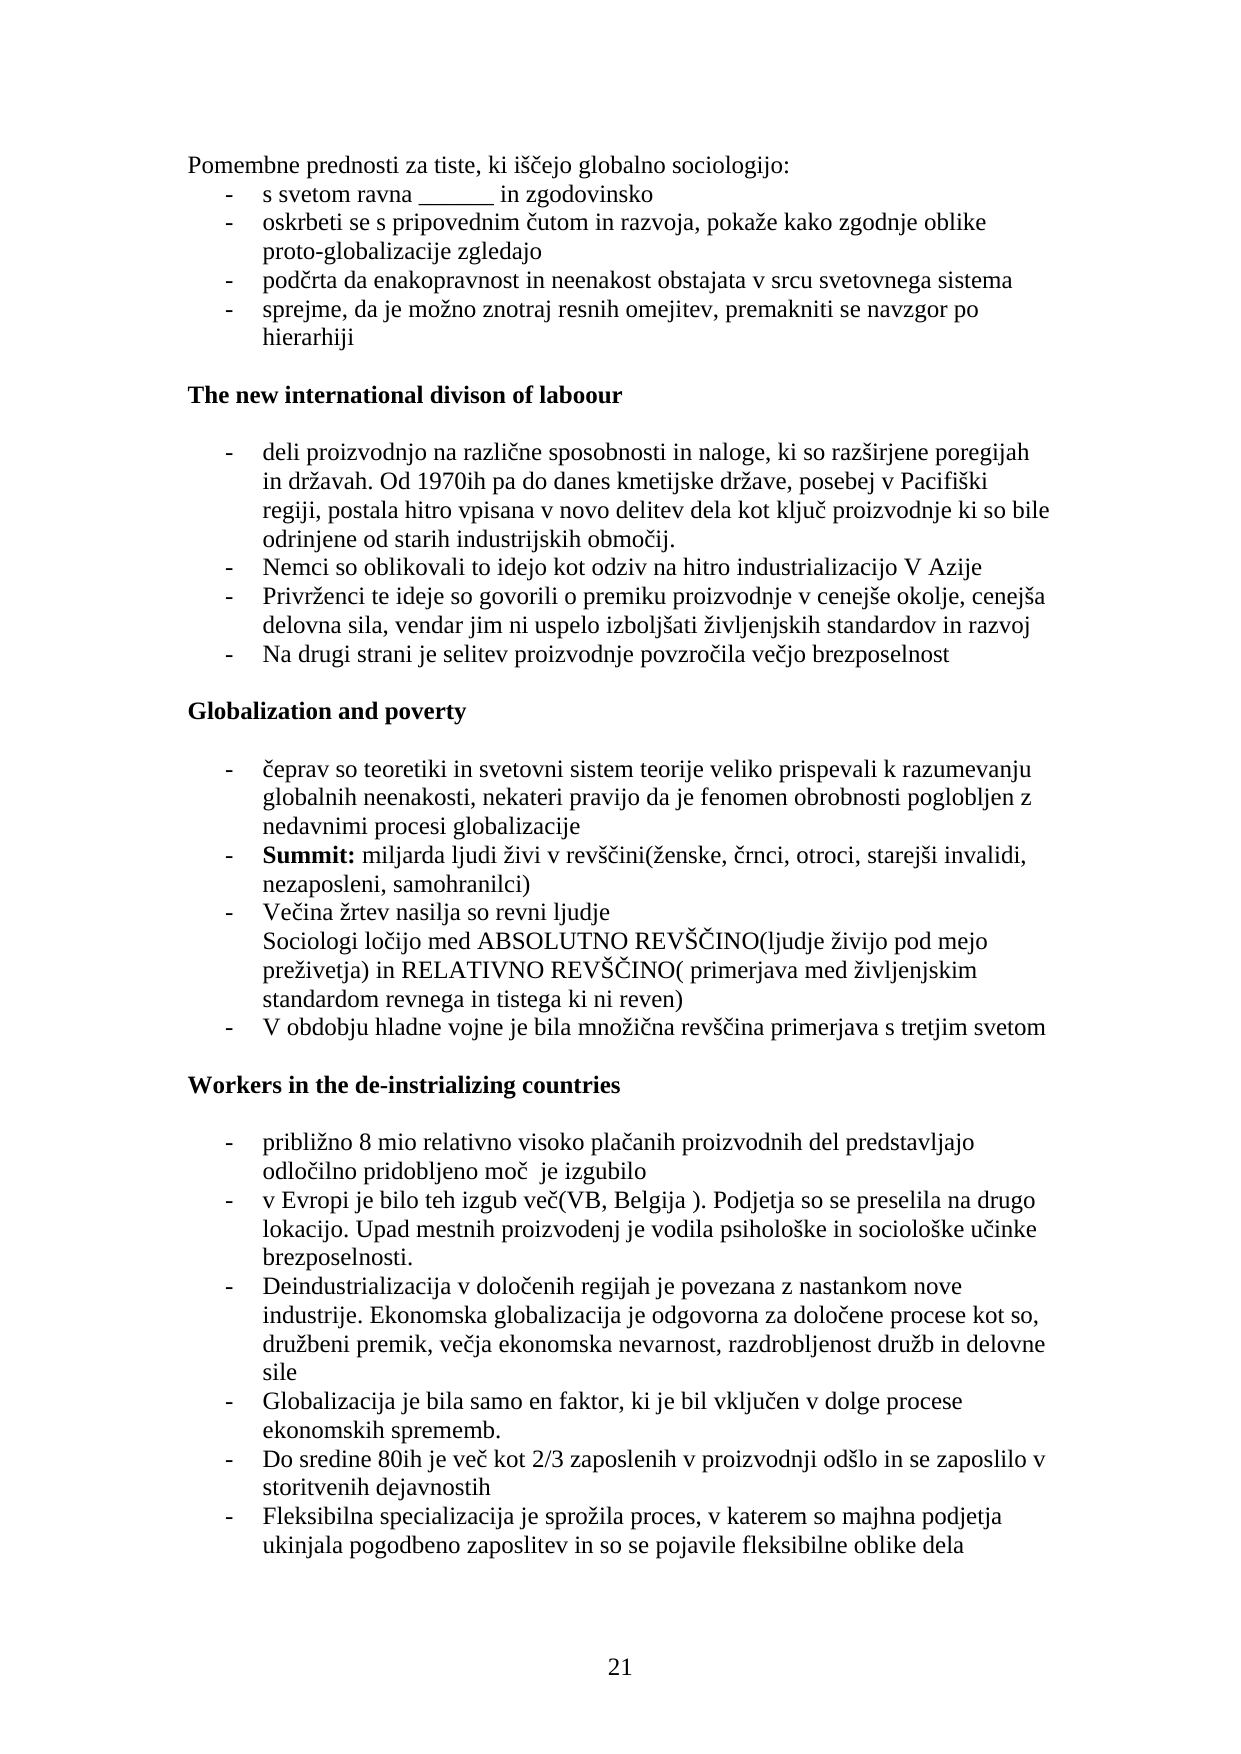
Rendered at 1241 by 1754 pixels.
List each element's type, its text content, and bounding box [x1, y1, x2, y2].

list Nemci so oblikovali to idejo kot odziv na hitro industrializacijo V Azije [225, 552, 1053, 581]
list Fleksibilna specializacija je sprožila proces, v katerem so majhna podjetja ukinjala pogodbeno zaposlitev in so se pojavile fleksibilne oblike dela [225, 1501, 1053, 1559]
list V obdobju hladne vojne je bila množična revščina primerjava s tretjim svetom [225, 1012, 1053, 1041]
list v Evropi je bilo teh izgub več(VB, Belgija ). Podjetja so se preselila na drugo lokacijo. Upad mestnih proizvodenj je vodila psihološke in sociološke učinke brezposelnosti. [225, 1185, 1053, 1271]
list Večina žrtev nasilja so revni ljudje [225, 897, 1053, 926]
list oskrbeti se s pripovednim čutom in razvoja, pokaže kako zgodnje oblike proto-globalizacije zgledajo [225, 207, 1053, 265]
list Globalizacija je bila samo en faktor, ki je bil vključen v dolge procese ekonomskih sprememb. [225, 1386, 1053, 1444]
text Workers in the de-instrializing countries [187, 1070, 1053, 1099]
text Sociologi ločijo med ABSOLUTNO REVŠČINO(ljudje živijo pod mejo preživetja) in RELATIVNO REVŠČINO( primerjava med življenjskim standardom revnega in tistega ki ni reven) [262, 926, 1053, 1012]
text Pomembne prednosti za tiste, ki iščejo globalno sociologijo: [187, 150, 1053, 179]
list Privrženci te ideje so govorili o premiku proizvodnje v cenejše okolje, cenejša delovna sila, vendar jim ni uspelo izboljšati življenjskih standardov in razvoj [225, 581, 1053, 639]
list Deindustrializacija v določenih regijah je povezana z nastankom nove industrije. Ekonomska globalizacija je odgovorna za določene procese kot so, družbeni premik, večja ekonomska nevarnost, razdrobljenost družb in delovne sile [225, 1271, 1053, 1386]
list čeprav so teoretiki in svetovni sistem teorije veliko prispevali k razumevanju globalnih neenakosti, nekateri pravijo da je fenomen obrobnosti poglobljen z nedavnimi procesi globalizacije [225, 754, 1053, 840]
list Na drugi strani je selitev proizvodnje povzročila večjo brezposelnost [225, 639, 1053, 667]
list Do sredine 80ih je več kot 2/3 zaposlenih v proizvodnji odšlo in se zaposlilo v storitvenih dejavnostih [225, 1444, 1053, 1501]
list s svetom ravna ______ in zgodovinsko [225, 179, 1053, 207]
list deli proizvodnjo na različne sposobnosti in naloge, ki so razširjene poregijah in državah. Od 1970ih pa do danes kmetijske države, posebej v Pacifiški regiji, postala hitro vpisana v novo delitev dela kot ključ proizvodnje ki so bile odrinjene od starih industrijskih območij. [225, 437, 1053, 552]
text The new international divison of laboour [187, 380, 1053, 409]
list Summit: miljarda ljudi živi v revščini(ženske, črnci, otroci, starejši invalidi, nezaposleni, samohranilci) [225, 840, 1053, 897]
list približno 8 mio relativno visoko plačanih proizvodnih del predstavljajo odločilno pridobljeno moč je izgubilo [225, 1127, 1053, 1185]
text Globalization and poverty [187, 696, 1053, 725]
list sprejme, da je možno znotraj resnih omejitev, premakniti se navzgor po hierarhiji [225, 294, 1053, 351]
list podčrta da enakopravnost in neenakost obstajata v srcu svetovnega sistema [225, 265, 1053, 294]
